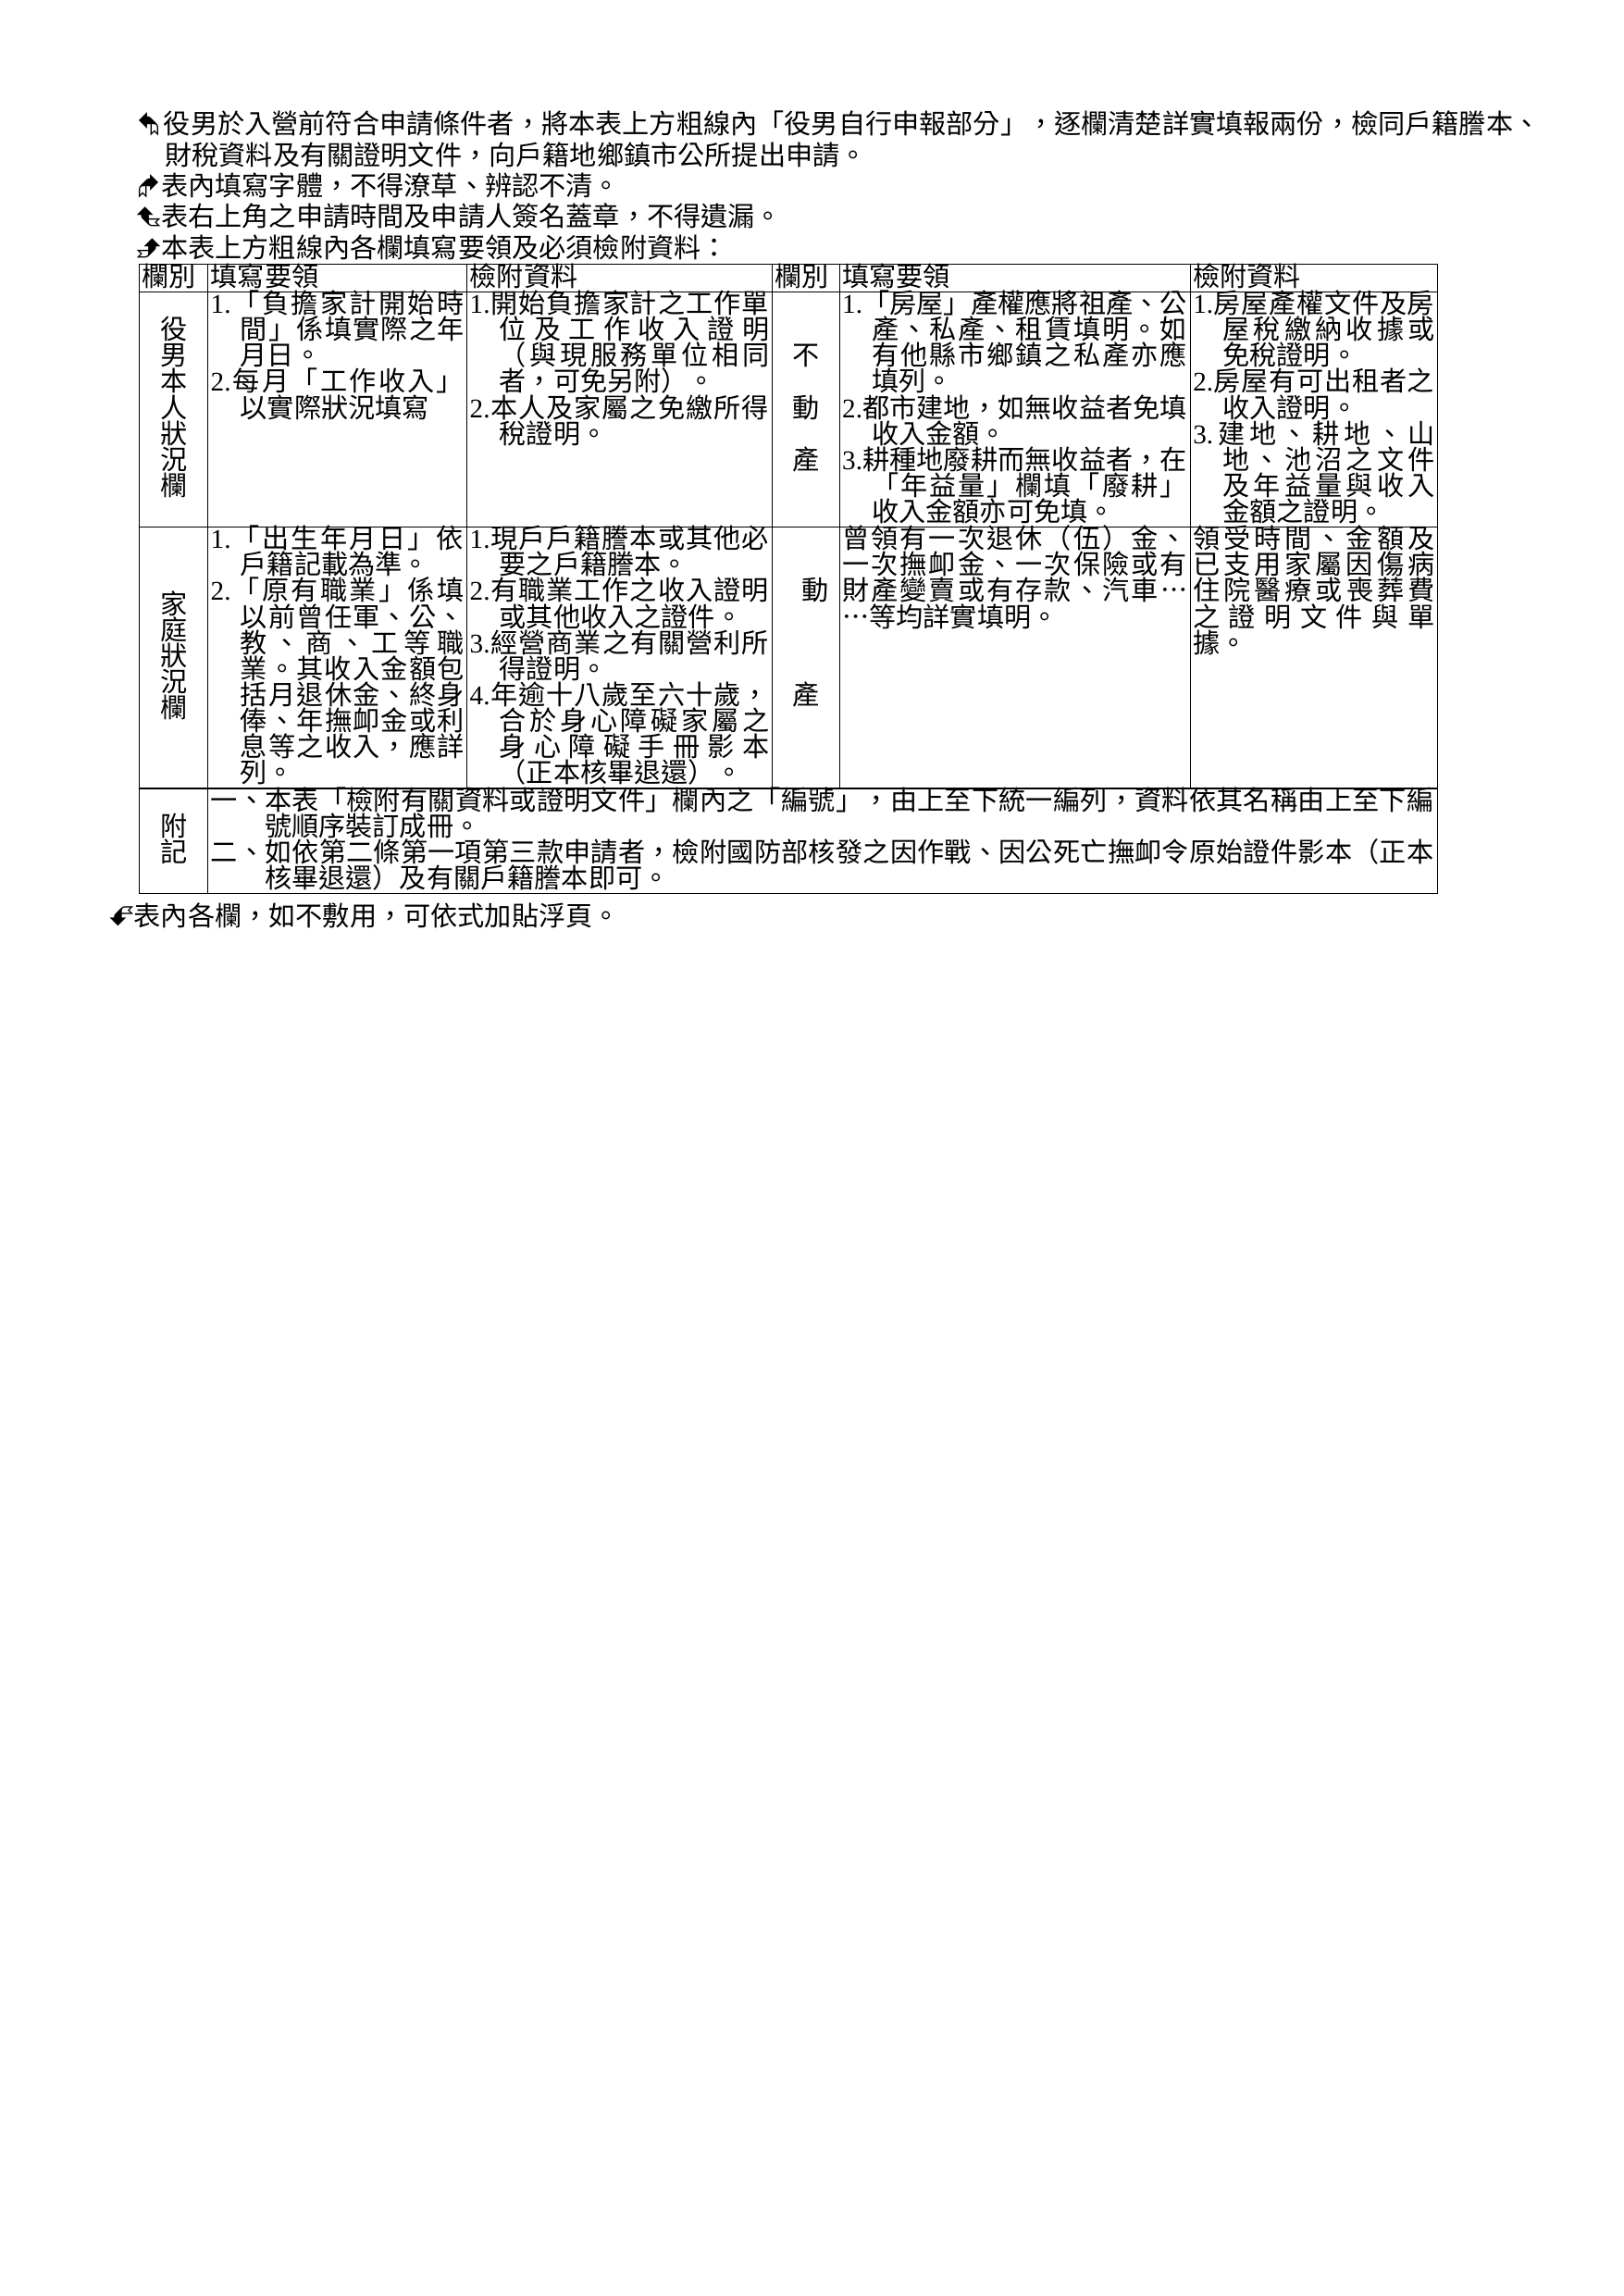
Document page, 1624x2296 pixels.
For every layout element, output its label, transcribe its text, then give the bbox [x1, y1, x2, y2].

text 表內填寫字體，不得潦草、辨認不清。 [136, 171, 1542, 202]
table_header 填寫要領 [208, 265, 466, 292]
table_cell 役 男 本 人 狀 況 欄 [140, 292, 207, 527]
table_header 欄別 [773, 265, 839, 292]
table_cell 動 產 [773, 527, 839, 788]
table_cell 1.開始負擔家計之工作單位及工作收入證明（與現服務單位相同者，可免另附）。 2.本人及家屬之免繳所得稅證明。 [467, 292, 772, 527]
table_header 檢附資料 [1191, 265, 1437, 292]
table_cell 1.現戶戶籍謄本或其他必要之戶籍謄本。 2.有職業工作之收入證明或其他收入之證件。 3.經營商業之有關營利所得證明。 4.年逾十八歲至六十歲，合於身心障礙家屬之身心障礙手冊影本（正本核畢退還）。 [467, 527, 772, 788]
text 本表上方粗線內各欄填寫要領及必須檢附資料： [136, 232, 1542, 264]
text 表右上角之申請時間及申請人簽名蓋章，不得遺漏。 [136, 202, 1542, 232]
table_cell 領受時間、金額及已支用家屬因傷病住院醫療或喪葬費之證明文件與單據。 [1191, 527, 1437, 788]
table_cell 1.「出生年月日」依戶籍記載為準。 2.「原有職業」係填以前曾任軍、公、教、商、工等職業。其收入金額包括月退休金、終身俸、年撫卹金或利息等之收入，應詳列。 [208, 527, 466, 788]
table_header 檢附資料 [467, 265, 772, 292]
table_cell 1.房屋產權文件及房屋稅繳納收據或免稅證明。 2.房屋有可出租者之收入證明。 3.建地、耕地、山地、池沼之文件及年益量與收入金額之證明。 [1191, 292, 1437, 527]
table_cell 1.「負擔家計開始時間」係填實際之年月日。 2.每月「工作收入」以實際狀況填寫 [208, 292, 466, 527]
table_header 欄別 [140, 265, 207, 292]
table_cell 附 記 [140, 789, 207, 893]
table_cell 不 動 產 [773, 292, 839, 527]
table_cell 家 庭 狀 況 欄 [140, 527, 207, 788]
table_cell 一、本表「檢附有關資料或證明文件」欄內之「編號」，由上至下統一編列，資料依其名稱由上至下編號順序裝訂成冊。 二、如依第二條第一項第三款申請者，檢附國防部核發之因作戰、因公死亡撫卹令原始證件影本（正本核畢退還）及有關戶籍謄本即可。 [208, 789, 1437, 893]
table_cell 曾領有一次退休（伍）金、一次撫卹金、一次保險或有財產變賣或有存款、汽車……等均詳實填明。 [840, 527, 1190, 788]
table_header 填寫要領 [840, 265, 1190, 292]
text 役男於入營前符合申請條件者，將本表上方粗線內「役男自行申報部分」，逐欄清楚詳實填報兩份，檢同戶籍謄本、財稅資料及有關證明文件，向戶籍地鄉鎮市公所提出申請。 [136, 109, 1542, 171]
table_cell 1.「房屋」產權應將祖產、公產、私產、租賃填明。如有他縣市鄉鎮之私產亦應填列。 2.都市建地，如無收益者免填收入金額。 3.耕種地廢耕而無收益者，在「年益量」欄填「廢耕」收入金額亦可免填。 [840, 292, 1190, 527]
text 表內各欄，如不敷用，可依式加貼浮頁。 [109, 894, 1542, 933]
